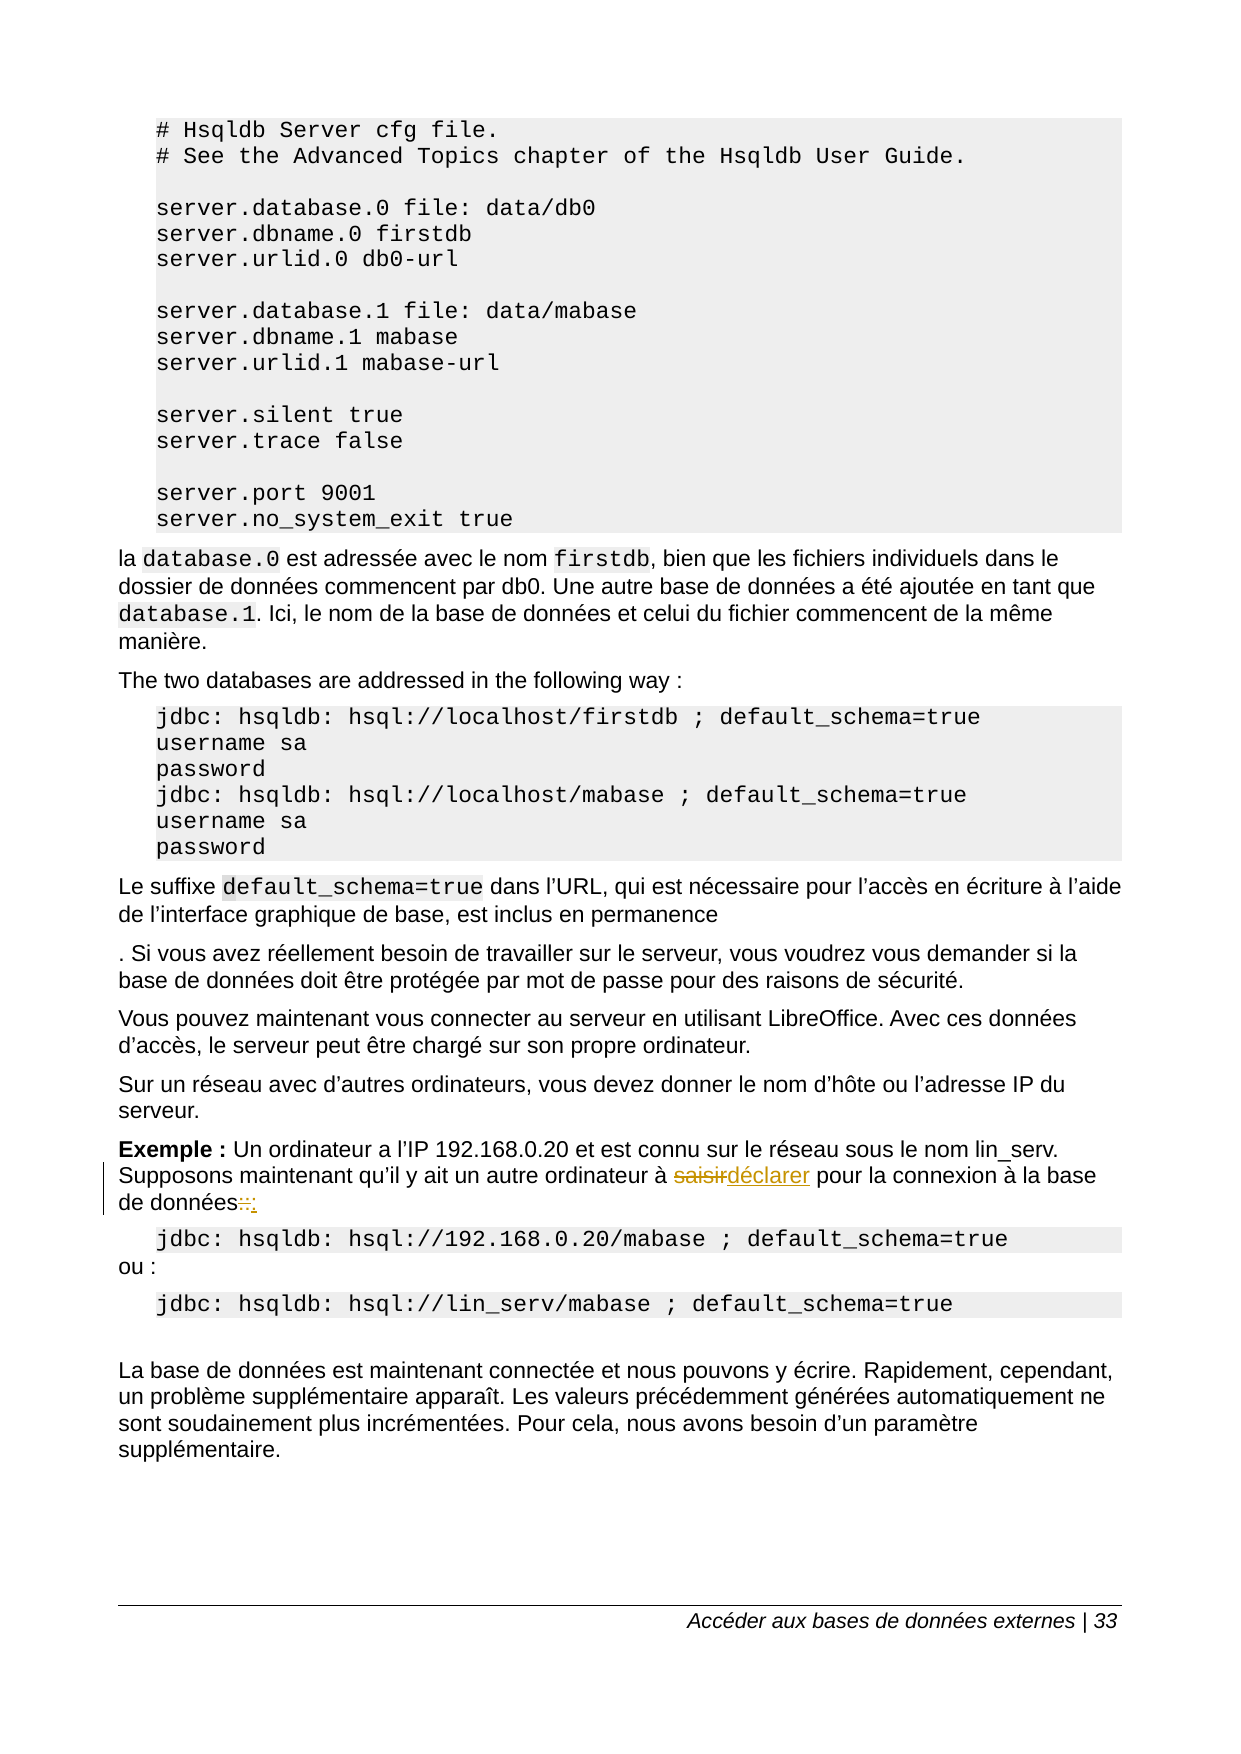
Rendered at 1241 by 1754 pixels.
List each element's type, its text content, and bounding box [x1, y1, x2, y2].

list Exemple : Un ordinateur a l’IP 192.168.0.20 et est connu sur le réseau sous le nom lin_serv. Supposons maintenant qu’il y ait un autre ordinateur à déclarer pour la connexion à la base de données: [118, 1136, 1122, 1215]
text server.trace false [156, 429, 1122, 455]
text server.no_system_exit true [156, 507, 1122, 533]
text server.database.0 file: data/db0 [156, 196, 1122, 222]
text server.silent true [156, 403, 1122, 429]
text Vous pouvez maintenant vous connecter au serveur en utilisant LibreOffice. Avec ces données d’accès, le serveur peut être chargé sur son propre ordinateur. [118, 1005, 1122, 1058]
text server.urlid.0 db0-url [156, 248, 1122, 274]
text La base de données est maintenant connectée et nous pouvons y écrire. Rapidement, cependant, un problème supplémentaire apparaît. Les valeurs précédemment générées automatiquement ne sont soudainement plus incrémentées. Pour cela, nous avons besoin d’un paramètre supplémentaire. [118, 1357, 1122, 1462]
text jdbc: hsqldb: hsql://lin_serv/mabase ; default_schema=true [156, 1292, 1122, 1318]
text jdbc: hsqldb: hsql://localhost/mabase ; default_schema=true username sa password [156, 783, 1122, 861]
text . Si vous avez réellement besoin de travailler sur le serveur, vous voudrez vous demander si la base de données doit être protégée par mot de passe pour des raisons de sécurité. [118, 940, 1122, 993]
text Le suffixe default_schema=true dans l’URL, qui est nécessaire pour l’accès en écriture à l’aide de l’interface graphique de base, est inclus en permanence [118, 873, 1122, 928]
text # See the Advanced Topics chapter of the Hsqldb User Guide. [156, 144, 1122, 170]
text jdbc: hsqldb: hsql://192.168.0.20/mabase ; default_schema=true [156, 1227, 1122, 1253]
text la database.0 est adressée avec le nom firstdb, bien que les fichiers individuels dans le dossier de données commencent par db0. Une autre base de données a été ajoutée en tant que database.1. Ici, le nom de la base de données et celui du fichier commencent de la même manière. [118, 545, 1122, 654]
text server.urlid.1 mabase-url [156, 352, 1122, 377]
text Sur un réseau avec d’autres ordinateurs, vous devez donner le nom d’hôte ou l’adresse IP du serveur. [118, 1071, 1122, 1123]
text server.port 9001 [156, 481, 1122, 507]
text server.dbname.0 firstdb [156, 222, 1122, 248]
text server.database.1 file: data/mabase [156, 300, 1122, 326]
list The two databases are addressed in the following way : [118, 667, 1122, 693]
list ou : [118, 1253, 1122, 1280]
text server.dbname.1 mabase [156, 326, 1122, 352]
text # Hsqldb Server cfg file. [156, 118, 1122, 144]
text jdbc: hsqldb: hsql://localhost/firstdb ; default_schema=true username sa password [156, 706, 1122, 783]
